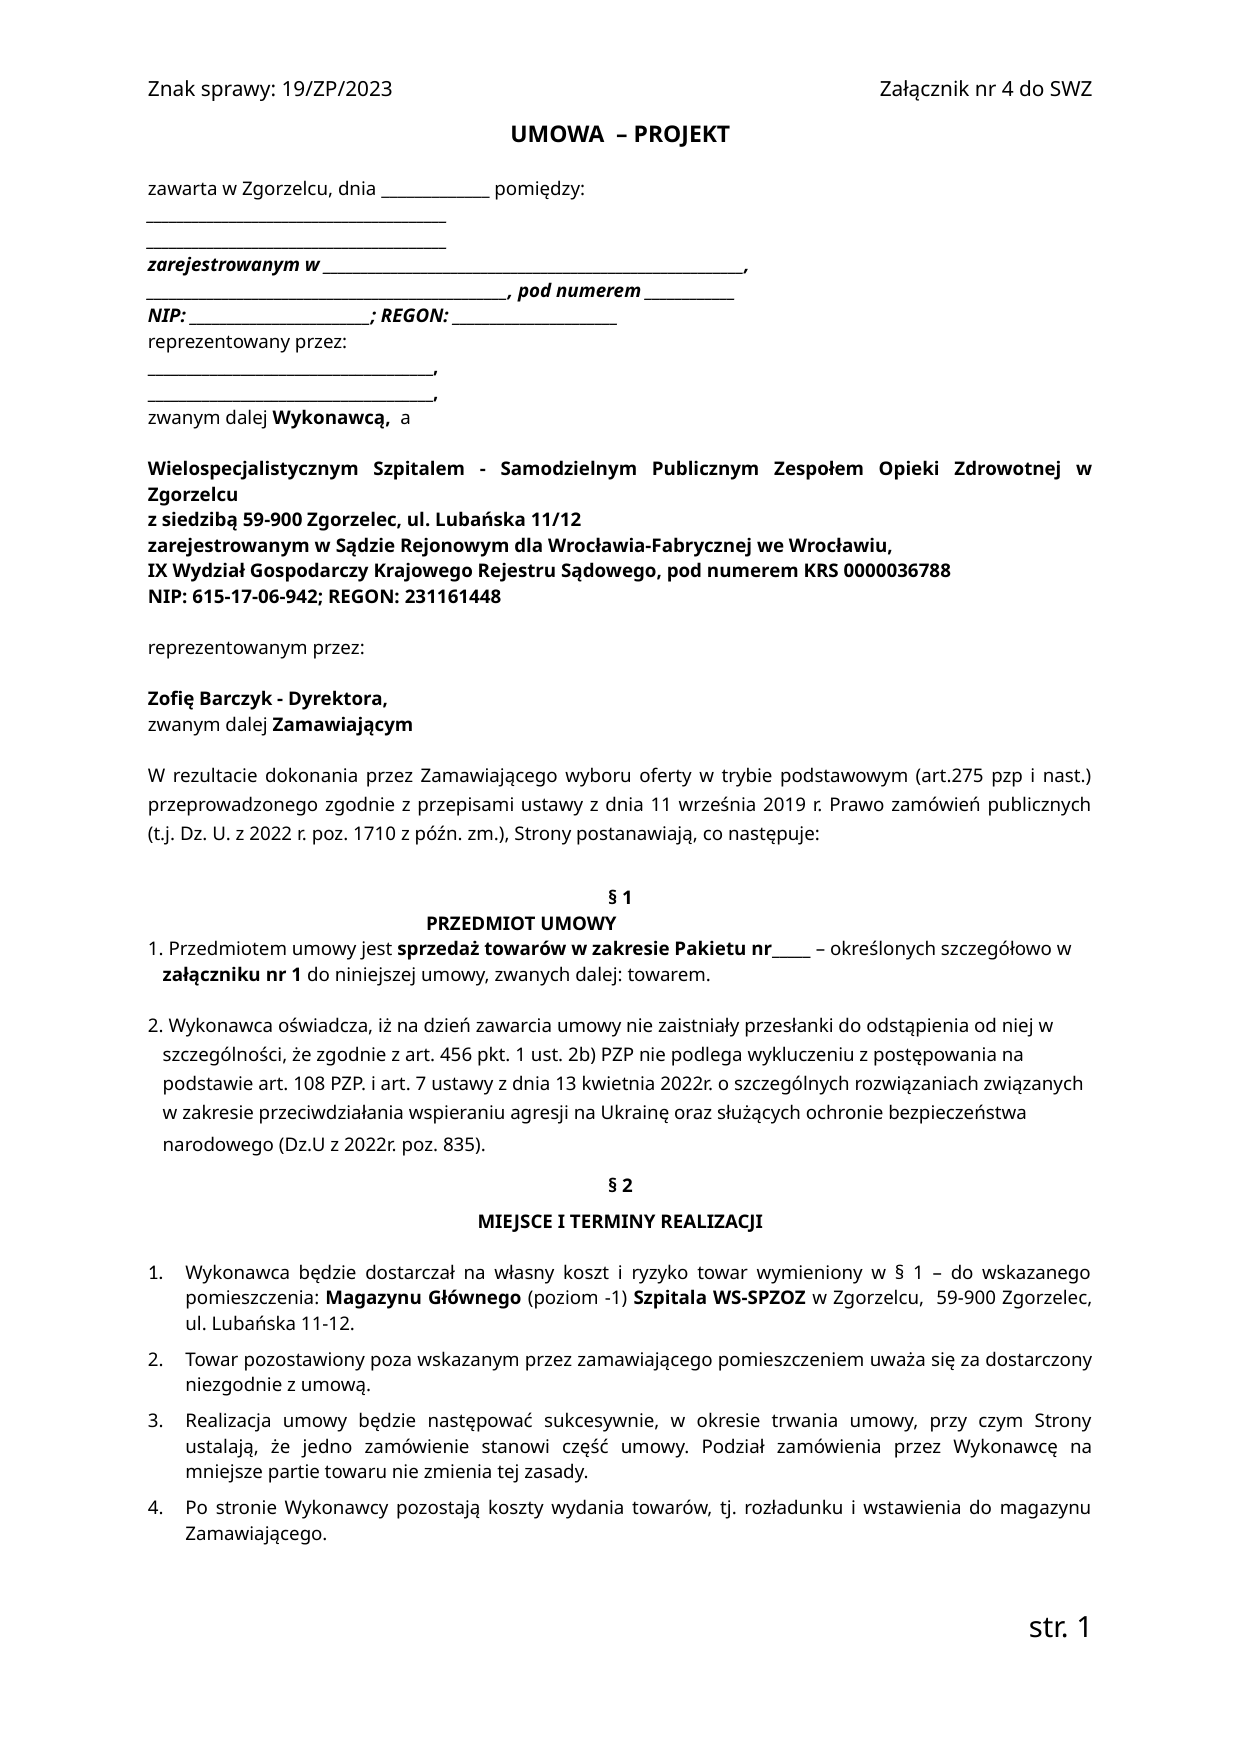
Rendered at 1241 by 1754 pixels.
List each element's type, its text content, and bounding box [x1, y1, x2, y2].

text NIP: 615-17-06-942; REGON: 231161448 [148, 583, 1093, 609]
text z siedzibą 59-900 Zgorzelec, ul. Lubańska 11/12 [148, 507, 1093, 532]
text zwanym dalej Wykonawcą, a [148, 405, 1093, 430]
text § 1 [148, 884, 1093, 910]
text zwanym dalej Zamawiającym [148, 711, 1093, 736]
text MIEJSCE I TERMINY REALIZACJI [148, 1208, 1093, 1234]
text zarejestrowanym w ________________________________________________________, [148, 252, 1093, 277]
text zawarta w Zgorzelcu, dnia _____________ pomiędzy: [148, 175, 1093, 201]
subtitle Wielospecjalistycznym Szpitalem - Samodzielnym Publicznym Zespołem Opieki Zdrowotnej w Zgorzelcu [148, 456, 1093, 507]
list Towar pozostawiony poza wskazanym przez zamawiającego pomieszczeniem uważa się za dostarczony niezgodnie z umową. [148, 1346, 1093, 1397]
text NIP: ________________________; REGON: ______________________ [148, 303, 1093, 328]
text reprezentowanym przez: [148, 634, 1093, 660]
list UMOWA – PROJEKT [148, 118, 1093, 149]
list PRZEDMIOT UMOWY [148, 910, 1093, 935]
text IX Wydział Gospodarczy Krajowego Rejestru Sądowego, pod numerem KRS 0000036788 [148, 558, 1093, 583]
text 1. Przedmiotem umowy jest sprzedaż towarów w zakresie Pakietu nr_____ – określonych szczegółowo w załączniku nr 1 do niniejszej umowy, zwanych dalej: towarem. [148, 935, 1093, 986]
text _____________________________________, [148, 379, 1093, 405]
text ________________________________________ [148, 226, 1093, 252]
text ________________________________________________, pod numerem ____________ [148, 277, 1093, 303]
text _____________________________________, [148, 354, 1093, 379]
text zarejestrowanym w Sądzie Rejonowym dla Wrocławia-Fabrycznej we Wrocławiu, [148, 532, 1093, 558]
text 2. Wykonawca oświadcza, iż na dzień zawarcia umowy nie zaistniały przesłanki do odstąpienia od niej w szczególności, że zgodnie z art. 456 pkt. 1 ust. 2b) PZP nie podlega wykluczeniu z postępowania na podstawie art. 108 PZP. i art. 7 ustawy z dnia 13 kwietnia 2022r. o szczególnych rozwiązaniach związanych w zakresie przeciwdziałania wspieraniu agresji na Ukrainę oraz służących ochronie bezpieczeństwa narodowego (Dz.U z 2022r. poz. 835). [148, 1012, 1093, 1158]
text reprezentowany przez: [148, 328, 1093, 354]
text Zofię Barczyk - Dyrektora, [148, 685, 1093, 711]
list Po stronie Wykonawcy pozostają koszty wydania towarów, tj. rozładunku i wstawienia do magazynu Zamawiającego. [148, 1494, 1093, 1545]
text ________________________________________ [148, 201, 1093, 226]
list Realizacja umowy będzie następować sukcesywnie, w okresie trwania umowy, przy czym Strony ustalają, że jedno zamówienie stanowi część umowy. Podział zamówienia przez Wykonawcę na mniejsze partie towaru nie zmienia tej zasady. [148, 1407, 1093, 1484]
list Wykonawca będzie dostarczał na własny koszt i ryzyko towar wymieniony w § 1 – do wskazanego pomieszczenia: Magazynu Głównego (poziom -1) Szpitala WS-SPZOZ w Zgorzelcu, 59-900 Zgorzelec, ul. Lubańska 11-12. [148, 1259, 1093, 1336]
text § 2 [148, 1172, 1093, 1198]
text W rezultacie dokonania przez Zamawiającego wyboru oferty w trybie podstawowym (art.275 pzp i nast.) przeprowadzonego zgodnie z przepisami ustawy z dnia 11 września 2019 r. Prawo zamówień publicznych (t.j. Dz. U. z 2022 r. poz. 1710 z późn. zm.), Strony postanawiają, co następuje: [148, 762, 1093, 846]
